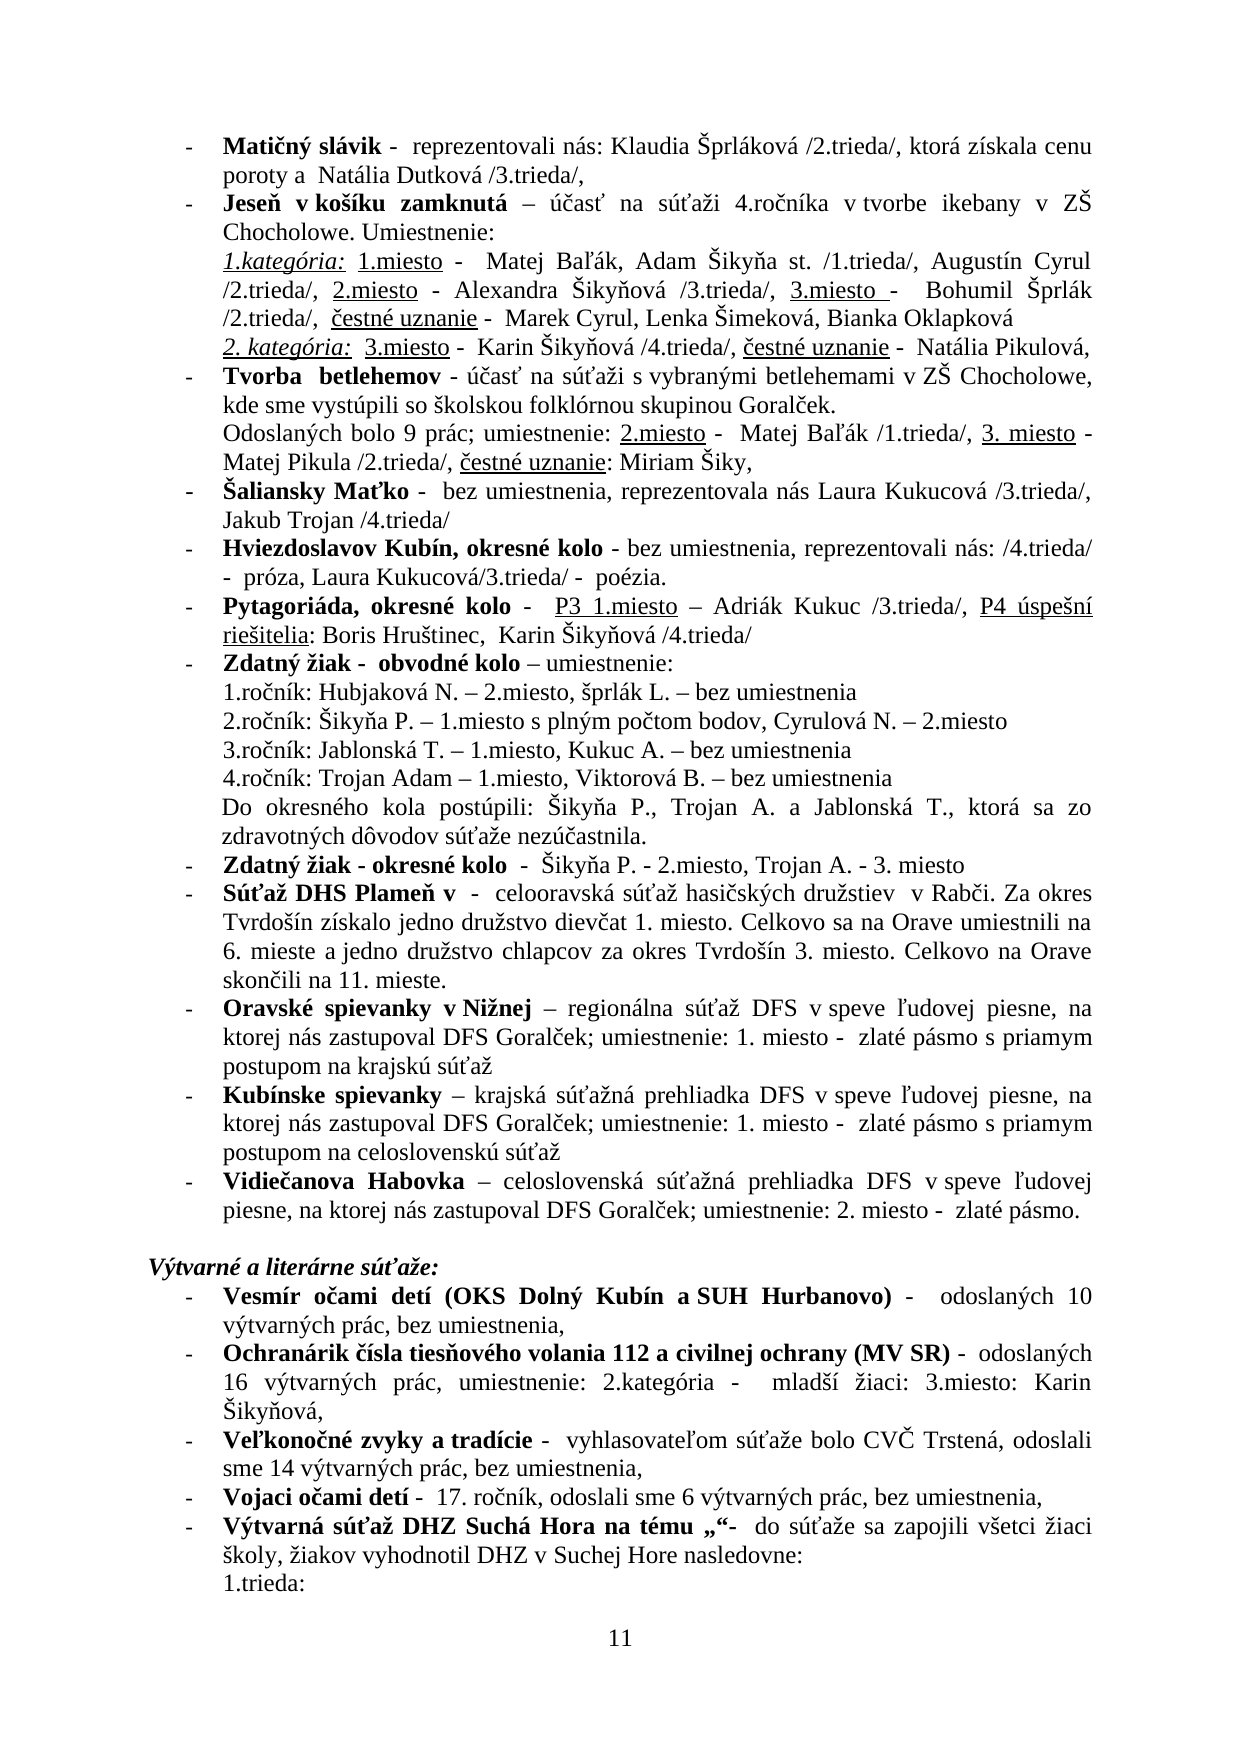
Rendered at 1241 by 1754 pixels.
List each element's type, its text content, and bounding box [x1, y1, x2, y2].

list Súťaž DHS Plameň v - celooravská súťaž hasičských družstiev v Rabči. Za okres Tvrdošín získalo jedno družstvo dievčat 1. miesto. Celkovo sa na Orave umiestnili na 6. mieste a jedno družstvo chlapcov za okres Tvrdošín 3. miesto. Celkovo na Orave skončili na 11. mieste. [185, 878, 1092, 993]
text 1.trieda: [223, 1568, 1092, 1597]
list Oravské spievanky v Nižnej – regionálna súťaž DFS v speve ľudovej piesne, na ktorej nás zastupoval DFS Goralček; umiestnenie: 1. miesto - zlaté pásmo s priamym postupom na krajskú súťaž [185, 993, 1092, 1080]
list Hviezdoslavov Kubín, okresné kolo - bez umiestnenia, reprezentovali nás: /4.trieda/ - próza, Laura Kukucová/3.trieda/ - poézia. [185, 533, 1092, 591]
text 2. kategória: 3.miesto - Karin Šikyňová /4.trieda/, čestné uznanie - Natália Pikulová, [223, 332, 1092, 361]
text 2.ročník: Šikyňa P. – 1.miesto s plným počtom bodov, Cyrulová N. – 2.miesto [223, 706, 1092, 735]
list Výtvarná súťaž DHZ Suchá Hora na tému „“- do súťaže sa zapojili všetci žiaci školy, žiakov vyhodnotil DHZ v Suchej Hore nasledovne: [185, 1511, 1092, 1568]
text Do okresného kola postúpili: Šikyňa P., Trojan A. a Jablonská T., ktorá sa zo zdravotných dôvodov súťaže nezúčastnila. [221, 792, 1092, 850]
list Jeseň v košíku zamknutá – účasť na súťaži 4.ročníka v tvorbe ikebany v ZŠ Chocholowe. Umiestnenie: [185, 188, 1092, 246]
list Matičný slávik - reprezentovali nás: Klaudia Šprláková /2.trieda/, ktorá získala cenu poroty a Natália Dutková /3.trieda/, [185, 131, 1092, 188]
text Výtvarné a literárne súťaže: [148, 1252, 1092, 1281]
text Odoslaných bolo 9 prác; umiestnenie: 2.miesto - Matej Baľák /1.trieda/, 3. miesto - Matej Pikula /2.trieda/, čestné uznanie: Miriam Šiky, [223, 418, 1092, 476]
list Kubínske spievanky – krajská súťažná prehliadka DFS v speve ľudovej piesne, na ktorej nás zastupoval DFS Goralček; umiestnenie: 1. miesto - zlaté pásmo s priamym postupom na celoslovenskú súťaž [185, 1080, 1092, 1166]
list Zdatný žiak - obvodné kolo – umiestnenie: [185, 648, 1092, 677]
list Vesmír očami detí (OKS Dolný Kubín a SUH Hurbanovo) - odoslaných 10 výtvarných prác, bez umiestnenia, [185, 1281, 1092, 1338]
list Tvorba betlehemov - účasť na súťaži s vybranými betlehemami v ZŠ Chocholowe, kde sme vystúpili so školskou folklórnou skupinou Goralček. [185, 361, 1092, 418]
list Pytagoriáda, okresné kolo - P3 1.miesto – Adriák Kukuc /3.trieda/, P4 úspešní riešitelia: Boris Hruštinec, Karin Šikyňová /4.trieda/ [185, 591, 1092, 648]
text 1.ročník: Hubjaková N. – 2.miesto, šprlák L. – bez umiestnenia [223, 677, 1092, 706]
list Vidiečanova Habovka – celoslovenská súťažná prehliadka DFS v speve ľudovej piesne, na ktorej nás zastupoval DFS Goralček; umiestnenie: 2. miesto - zlaté pásmo. [185, 1166, 1092, 1223]
list Šaliansky Maťko - bez umiestnenia, reprezentovala nás Laura Kukucová /3.trieda/, Jakub Trojan /4.trieda/ [185, 476, 1092, 533]
list Veľkonočné zvyky a tradície - vyhlasovateľom súťaže bolo CVČ Trstená, odoslali sme 14 výtvarných prác, bez umiestnenia, [185, 1425, 1092, 1482]
text 3.ročník: Jablonská T. – 1.miesto, Kukuc A. – bez umiestnenia [223, 735, 1092, 763]
list Ochranárik čísla tiesňového volania 112 a civilnej ochrany (MV SR) - odoslaných 16 výtvarných prác, umiestnenie: 2.kategória - mladší žiaci: 3.miesto: Karin Šikyňová, [185, 1338, 1092, 1425]
list Zdatný žiak - okresné kolo - Šikyňa P. - 2.miesto, Trojan A. - 3. miesto [185, 850, 1092, 878]
text 4.ročník: Trojan Adam – 1.miesto, Viktorová B. – bez umiestnenia [223, 763, 1092, 792]
text 1.kategória: 1.miesto - Matej Baľák, Adam Šikyňa st. /1.trieda/, Augustín Cyrul /2.trieda/, 2.miesto - Alexandra Šikyňová /3.trieda/, 3.miesto - Bohumil Šprlák /2.trieda/, čestné uznanie - Marek Cyrul, Lenka Šimeková, Bianka Oklapková [223, 246, 1092, 332]
list Vojaci očami detí - 17. ročník, odoslali sme 6 výtvarných prác, bez umiestnenia, [185, 1482, 1092, 1511]
